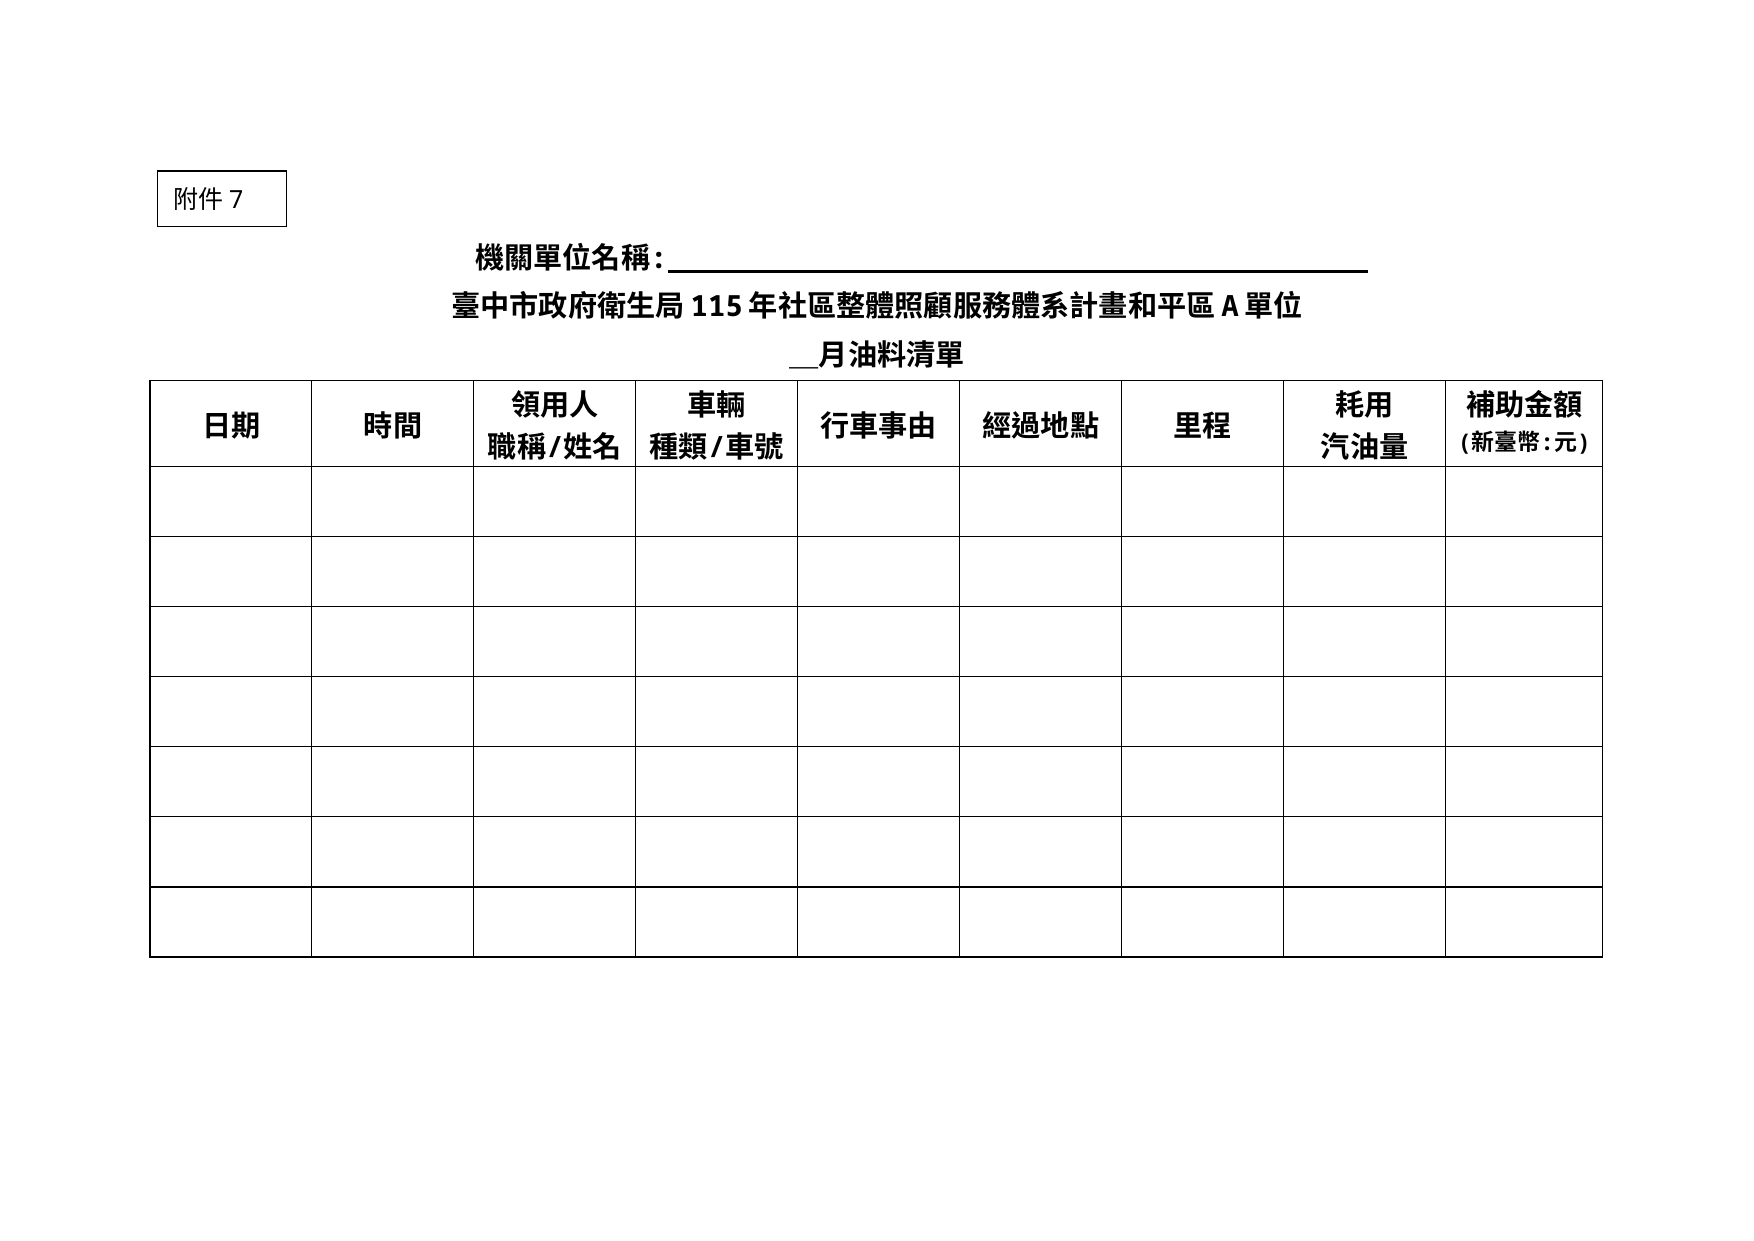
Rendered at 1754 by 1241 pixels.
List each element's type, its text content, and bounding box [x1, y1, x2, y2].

table_cell [636, 817, 797, 886]
table_cell [1284, 607, 1445, 676]
table_header 日期 [151, 381, 311, 466]
table_cell [798, 888, 959, 956]
table_cell [960, 747, 1121, 816]
table_cell [1446, 537, 1602, 606]
table_cell [960, 607, 1121, 676]
text ＿月油料清單 [150, 331, 1604, 374]
table_cell [312, 537, 473, 606]
table_cell [1284, 747, 1445, 816]
table_header 經過地點 [960, 381, 1121, 466]
table_header 領用人 職稱/姓名 [474, 381, 635, 466]
table_cell [312, 817, 473, 886]
table_cell [312, 747, 473, 816]
table_cell [151, 677, 311, 746]
table_cell [798, 817, 959, 886]
table_cell [798, 677, 959, 746]
table_header 里程 [1122, 381, 1283, 466]
table_cell [151, 537, 311, 606]
table_cell [312, 467, 473, 536]
table_cell [151, 747, 311, 816]
table_cell [151, 467, 311, 536]
table_header 補助金額(新臺幣:元) [1446, 381, 1602, 466]
table_header 車輛 種類/車號 [636, 381, 797, 466]
table_cell [1446, 677, 1602, 746]
table_cell [960, 677, 1121, 746]
table_cell [798, 747, 959, 816]
table_cell [1122, 607, 1283, 676]
table_cell [636, 607, 797, 676]
table_cell [960, 467, 1121, 536]
table_header 耗用 汽油量 [1284, 381, 1445, 466]
text [158, 172, 286, 226]
table_cell [960, 537, 1121, 606]
table_cell [1284, 537, 1445, 606]
table_cell [1284, 467, 1445, 536]
table_cell [1284, 888, 1445, 956]
table_cell [474, 817, 635, 886]
table_cell [1446, 607, 1602, 676]
text 臺中市政府衛生局115年社區整體照顧服務體系計畫和平區A單位 [150, 283, 1604, 325]
table_cell [312, 677, 473, 746]
table_cell [151, 607, 311, 676]
table_cell [1446, 888, 1602, 956]
table_cell [151, 888, 311, 956]
text 機關單位名稱: [150, 214, 1604, 276]
table_header 時間 [312, 381, 473, 466]
table_header 行車事由 [798, 381, 959, 466]
table_cell [1122, 747, 1283, 816]
table_cell [1446, 467, 1602, 536]
table_cell [474, 607, 635, 676]
table_cell [474, 888, 635, 956]
table_cell [636, 747, 797, 816]
table_cell [1122, 537, 1283, 606]
table_cell [636, 888, 797, 956]
table_cell [1122, 677, 1283, 746]
table_cell [1284, 817, 1445, 886]
table_cell [798, 607, 959, 676]
table_cell [312, 888, 473, 956]
table_cell [1284, 677, 1445, 746]
table_cell [636, 677, 797, 746]
table_cell [1122, 817, 1283, 886]
text 附件7 [173, 179, 271, 215]
table_cell [1122, 888, 1283, 956]
table_cell [474, 677, 635, 746]
table_cell [1446, 817, 1602, 886]
table_cell [312, 607, 473, 676]
table_cell [1446, 747, 1602, 816]
table_cell [798, 537, 959, 606]
table_cell [474, 537, 635, 606]
table_cell [636, 467, 797, 536]
table_cell [1122, 467, 1283, 536]
table_cell [474, 747, 635, 816]
table_cell [636, 537, 797, 606]
table_cell [960, 888, 1121, 956]
table_cell [474, 467, 635, 536]
table_cell [151, 817, 311, 886]
table_cell [960, 817, 1121, 886]
table_cell [798, 467, 959, 536]
